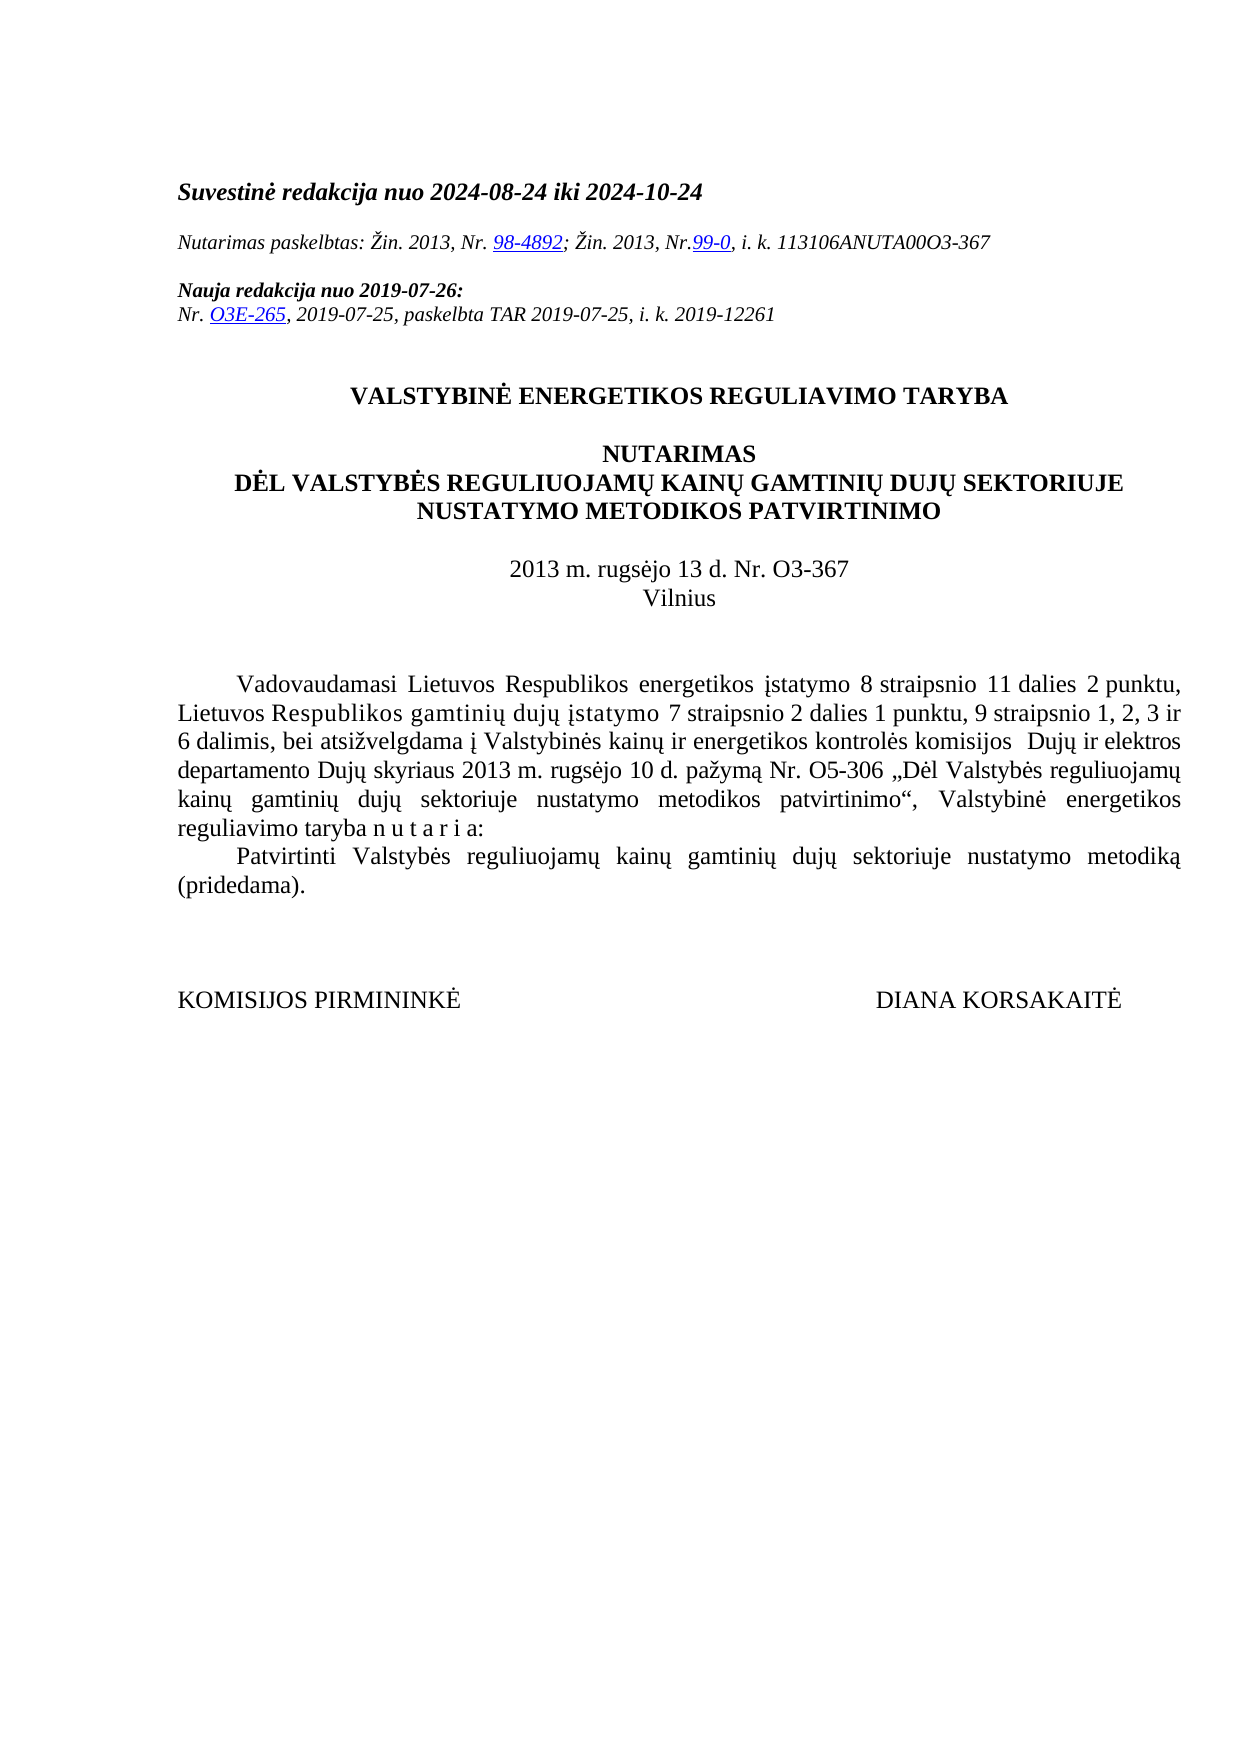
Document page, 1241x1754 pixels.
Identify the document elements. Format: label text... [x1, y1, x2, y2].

text Nr. O3E-265, 2019-07-25, paskelbta TAR 2019-07-25, i. k. 2019-12261 [177, 302, 1181, 326]
text Vilnius [177, 583, 1181, 611]
text Nutarimas paskelbtas: Žin. 2013, Nr. 98-4892; Žin. 2013, Nr.99-0, i. k. 113106ANUTA00O3-367 [177, 230, 1181, 254]
text Nauja redakcija nuo 2019-07-26: [177, 278, 1181, 302]
text Patvirtinti Valstybės reguliuojamų kainų gamtinių dujų sektoriuje nustatymo metodiką (pridedama). [177, 841, 1181, 899]
text Suvestinė redakcija nuo 2024-08-24 iki 2024-10-24 [177, 177, 1181, 206]
text 2013 m. rugsėjo 13 d. Nr. O3-367 [177, 554, 1181, 583]
text VALSTYBINĖ ENERGETIKOS REGULIAVIMO TARYBA [177, 381, 1181, 410]
text DĖL Valstybės reguliuojamų kainų gamtinių dujų sektoriuje NUSTATYMO METODIKos patvirtinimo [177, 468, 1181, 525]
text NUTARIMAS [177, 439, 1181, 468]
text Komisijos pirmininkė Diana Korsakaitė [177, 985, 1181, 1014]
text Vadovaudamasi Lietuvos Respublikos energetikos įstatymo 8 straipsnio 11 dalies 2 punktu, Lietuvos Respublikos gamtinių dujų įstatymo 7 straipsnio 2 dalies 1 punktu, 9 straipsnio 1, 2, 3 ir 6 dalimis, bei atsižvelgdama į Valstybinės kainų ir energetikos kontrolės komisijos Dujų ir elektros departamento Dujų skyriaus 2013 m. rugsėjo 10 d. pažymą Nr. O5-306 „Dėl Valstybės reguliuojamų kainų gamtinių dujų sektoriuje nustatymo metodikos patvirtinimo“, Valstybinė energetikos reguliavimo taryba n u t a r i a: [177, 669, 1181, 841]
